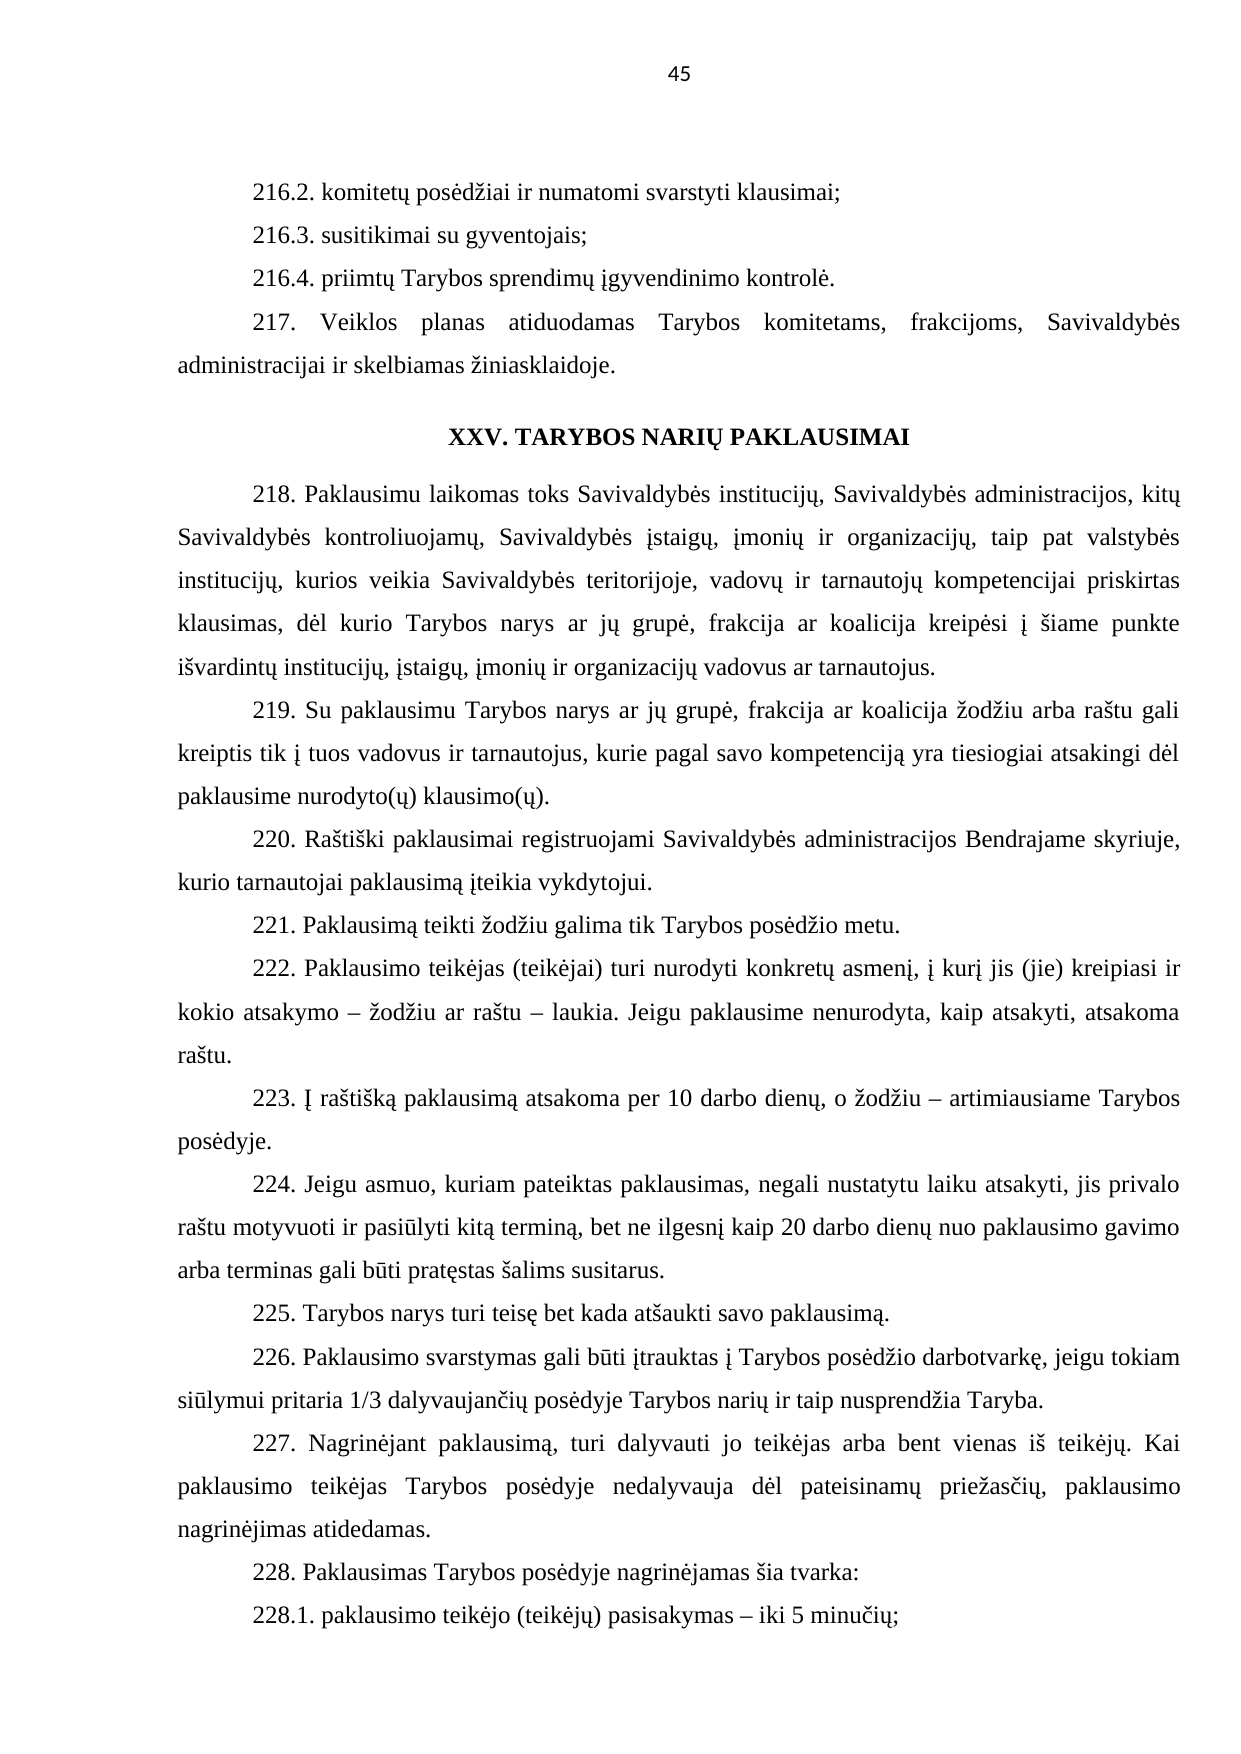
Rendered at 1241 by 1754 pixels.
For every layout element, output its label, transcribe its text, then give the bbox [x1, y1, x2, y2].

text 220. Raštiški paklausimai registruojami Savivaldybės administracijos Bendrajame skyriuje, kurio tarnautojai paklausimą įteikia vykdytojui. [177, 824, 1181, 896]
text 222. Paklausimo teikėjas (teikėjai) turi nurodyti konkretų asmenį, į kurį jis (jie) kreipiasi ir kokio atsakymo – žodžiu ar raštu – laukia. Jeigu paklausime nenurodyta, kaip atsakyti, atsakoma raštu. [177, 953, 1181, 1068]
text 221. Paklausimą teikti žodžiu galima tik Tarybos posėdžio metu. [177, 910, 1181, 939]
text 216.2. komitetų posėdžiai ir numatomi svarstyti klausimai; [177, 177, 1181, 206]
text 218. Paklausimu laikomas toks Savivaldybės institucijų, Savivaldybės administracijos, kitų Savivaldybės kontroliuojamų, Savivaldybės įstaigų, įmonių ir organizacijų, taip pat valstybės institucijų, kurios veikia Savivaldybės teritorijoje, vadovų ir tarnautojų kompetencijai priskirtas klausimas, dėl kurio Tarybos narys ar jų grupė, frakcija ar koalicija kreipėsi į šiame punkte išvardintų institucijų, įstaigų, įmonių ir organizacijų vadovus ar tarnautojus. [177, 479, 1181, 680]
text 226. Paklausimo svarstymas gali būti įtrauktas į Tarybos posėdžio darbotvarkę, jeigu tokiam siūlymui pritaria 1/3 dalyvaujančių posėdyje Tarybos narių ir taip nusprendžia Taryba. [177, 1342, 1181, 1413]
text 228.1. paklausimo teikėjo (teikėjų) pasisakymas – iki 5 minučių; [177, 1600, 1181, 1629]
text 219. Su paklausimu Tarybos narys ar jų grupė, frakcija ar koalicija žodžiu arba raštu gali kreiptis tik į tuos vadovus ir tarnautojus, kurie pagal savo kompetenciją yra tiesiogiai atsakingi dėl paklausime nurodyto(ų) klausimo(ų). [177, 695, 1181, 810]
text 224. Jeigu asmuo, kuriam pateiktas paklausimas, negali nustatytu laiku atsakyti, jis privalo raštu motyvuoti ir pasiūlyti kitą terminą, bet ne ilgesnį kaip 20 darbo dienų nuo paklausimo gavimo arba terminas gali būti pratęstas šalims susitarus. [177, 1169, 1181, 1284]
text 216.4. priimtų Tarybos sprendimų įgyvendinimo kontrolė. [177, 263, 1181, 292]
text XXV. TARYBOS NARIŲ PAKLAUSIMAI [177, 422, 1181, 450]
text 223. Į raštišką paklausimą atsakoma per 10 darbo dienų, o žodžiu – artimiausiame Tarybos posėdyje. [177, 1083, 1181, 1155]
text 216.3. susitikimai su gyventojais; [177, 220, 1181, 249]
text 228. Paklausimas Tarybos posėdyje nagrinėjamas šia tvarka: [177, 1557, 1181, 1586]
text 225. Tarybos narys turi teisę bet kada atšaukti savo paklausimą. [177, 1298, 1181, 1327]
text 227. Nagrinėjant paklausimą, turi dalyvauti jo teikėjas arba bent vienas iš teikėjų. Kai paklausimo teikėjas Tarybos posėdyje nedalyvauja dėl pateisinamų priežasčių, paklausimo nagrinėjimas atidedamas. [177, 1428, 1181, 1543]
text 217. Veiklos planas atiduodamas Tarybos komitetams, frakcijoms, Savivaldybės administracijai ir skelbiamas žiniasklaidoje. [177, 307, 1181, 378]
